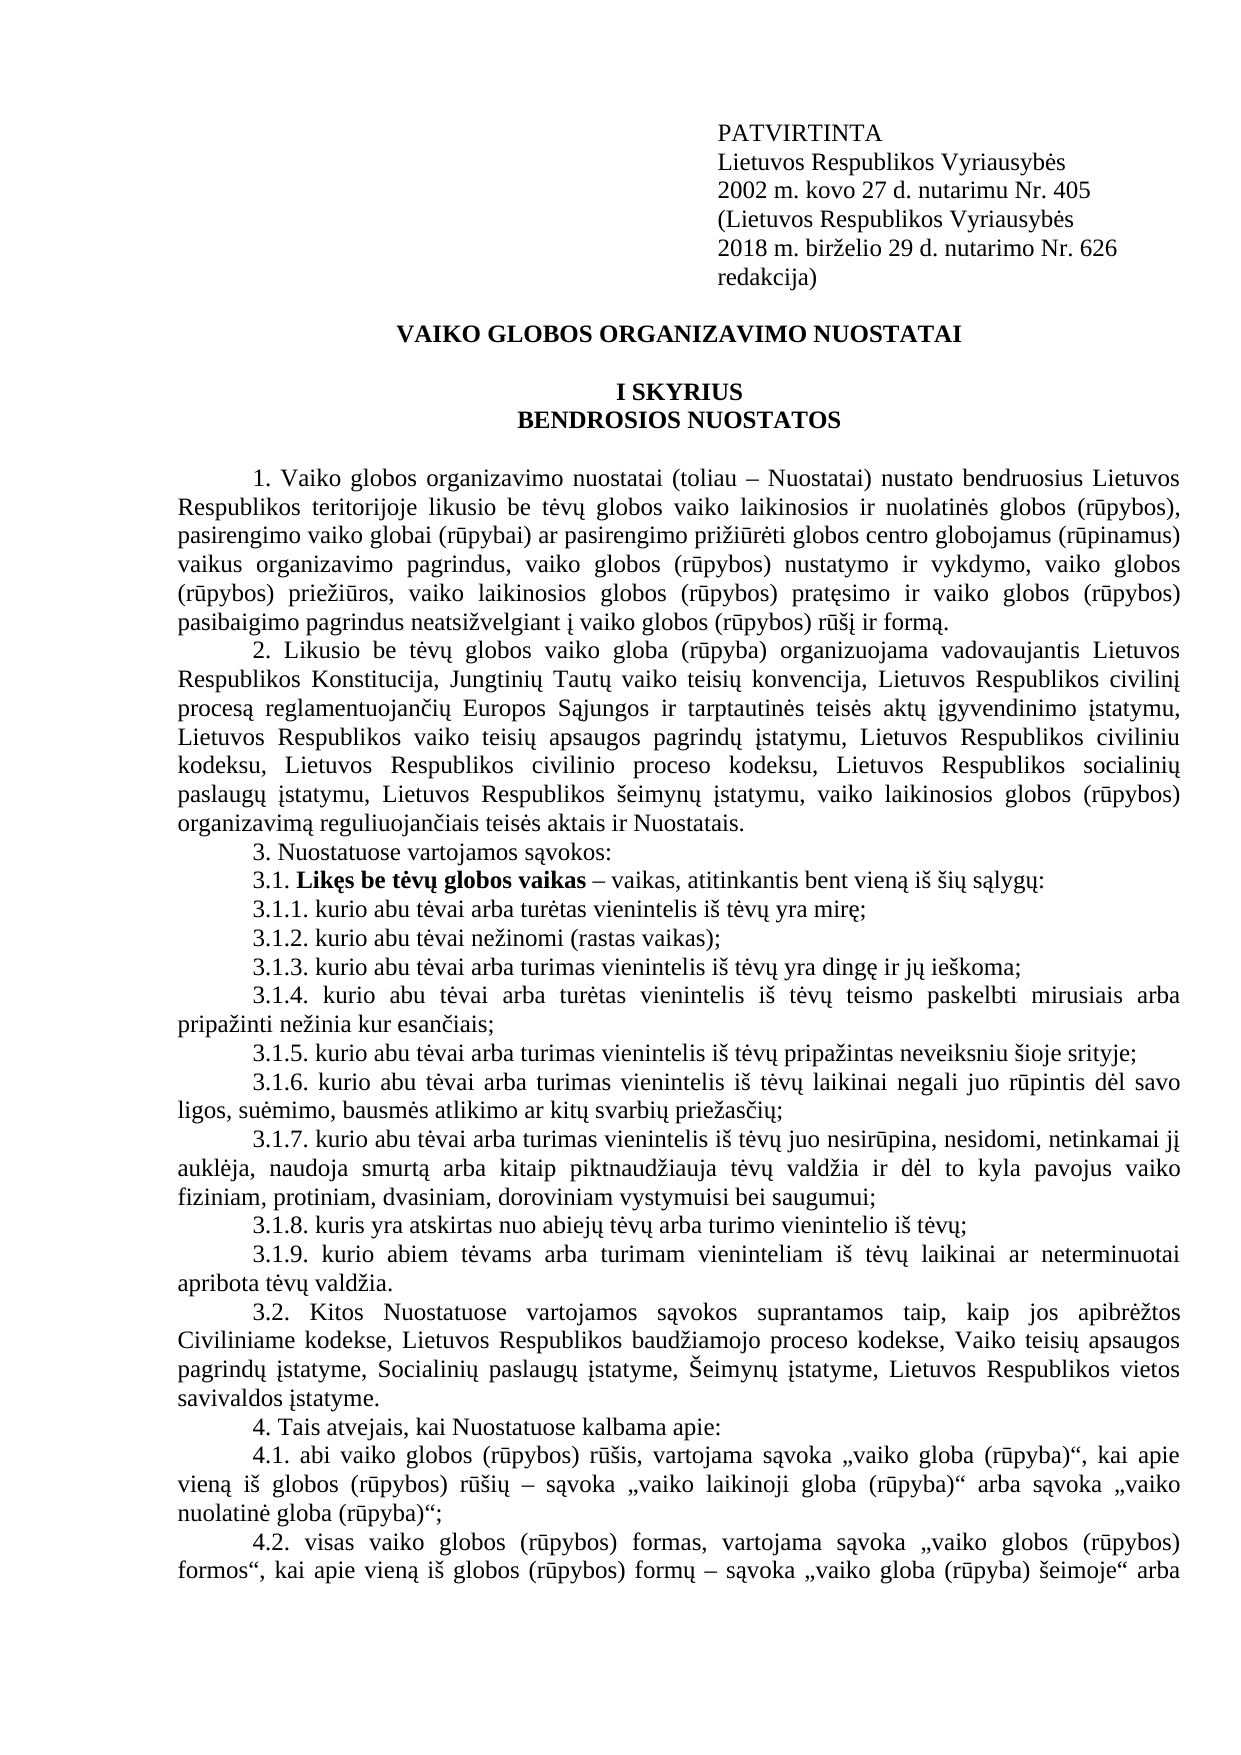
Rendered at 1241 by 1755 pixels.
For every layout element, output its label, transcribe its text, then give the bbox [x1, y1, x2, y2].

text 3.1.6. kurio abu tėvai arba turimas vienintelis iš tėvų laikinai negali juo rūpintis dėl savo ligos, suėmimo, bausmės atlikimo ar kitų svarbių priežasčių; [177, 1067, 1181, 1124]
text 4. Tais atvejais, kai Nuostatuose kalbama apie: [177, 1412, 1181, 1441]
text redakcija) [582, 262, 1181, 291]
text I SKYRIUS [177, 377, 1181, 406]
text 3.1.5. kurio abu tėvai arba turimas vienintelis iš tėvų pripažintas neveiksniu šioje srityje; [177, 1038, 1181, 1067]
text 3.1.2. kurio abu tėvai nežinomi (rastas vaikas); [177, 923, 1181, 952]
text 3.1. Likęs be tėvų globos vaikas – vaikas, atitinkantis bent vieną iš šių sąlygų: [177, 866, 1181, 894]
text VAIKO GLOBOS ORGANIZAVIMO NUOSTATAI [177, 319, 1181, 348]
text 3.2. Kitos Nuostatuose vartojamos sąvokos suprantamos taip, kaip jos apibrėžtos Civiliniame kodekse, Lietuvos Respublikos baudžiamojo proceso kodekse, Vaiko teisių apsaugos pagrindų įstatyme, Socialinių paslaugų įstatyme, Šeimynų įstatyme, Lietuvos Respublikos vietos savivaldos įstatyme. [177, 1297, 1181, 1412]
text 3.1.7. kurio abu tėvai arba turimas vienintelis iš tėvų juo nesirūpina, nesidomi, netinkamai jį auklėja, naudoja smurtą arba kitaip piktnaudžiauja tėvų valdžia ir dėl to kyla pavojus vaiko fiziniam, protiniam, dvasiniam, doroviniam vystymuisi bei saugumui; [177, 1124, 1181, 1211]
text PATVIRTINTA [717, 118, 1181, 147]
text 1. Vaiko globos organizavimo nuostatai (toliau – Nuostatai) nustato bendruosius Lietuvos Respublikos teritorijoje likusio be tėvų globos vaiko laikinosios ir nuolatinės globos (rūpybos), pasirengimo vaiko globai (rūpybai) ar pasirengimo prižiūrėti globos centro globojamus (rūpinamus) vaikus organizavimo pagrindus, vaiko globos (rūpybos) nustatymo ir vykdymo, vaiko globos (rūpybos) priežiūros, vaiko laikinosios globos (rūpybos) pratęsimo ir vaiko globos (rūpybos) pasibaigimo pagrindus neatsižvelgiant į vaiko globos (rūpybos) rūšį ir formą. [177, 463, 1181, 636]
text 3.1.3. kurio abu tėvai arba turimas vienintelis iš tėvų yra dingę ir jų ieškoma; [177, 952, 1181, 981]
text 3.1.4. kurio abu tėvai arba turėtas vienintelis iš tėvų teismo paskelbti mirusiais arba pripažinti nežinia kur esančiais; [177, 981, 1181, 1038]
text Lietuvos Respublikos Vyriausybės [717, 147, 1181, 176]
text 2018 m. birželio 29 d. nutarimo Nr. 626 [582, 233, 1181, 262]
text 4.2. visas vaiko globos (rūpybos) formas, vartojama sąvoka „vaiko globos (rūpybos) formos“, kai apie vieną iš globos (rūpybos) formų – sąvoka „vaiko globa (rūpyba) šeimoje“ arba [177, 1527, 1181, 1584]
text BENDROSIOS NUOSTATOS [177, 406, 1181, 434]
text 3.1.1. kurio abu tėvai arba turėtas vienintelis iš tėvų yra mirę; [177, 894, 1181, 923]
text 2. Likusio be tėvų globos vaiko globa (rūpyba) organizuojama vadovaujantis Lietuvos Respublikos Konstitucija, Jungtinių Tautų vaiko teisių konvencija, Lietuvos Respublikos civilinį procesą reglamentuojančių Europos Sąjungos ir tarptautinės teisės aktų įgyvendinimo įstatymu, Lietuvos Respublikos vaiko teisių apsaugos pagrindų įstatymu, Lietuvos Respublikos civiliniu kodeksu, Lietuvos Respublikos civilinio proceso kodeksu, Lietuvos Respublikos socialinių paslaugų įstatymu, Lietuvos Respublikos šeimynų įstatymu, vaiko laikinosios globos (rūpybos) organizavimą reguliuojančiais teisės aktais ir Nuostatais. [177, 636, 1181, 837]
text 3. Nuostatuose vartojamos sąvokos: [177, 837, 1181, 866]
text 3.1.8. kuris yra atskirtas nuo abiejų tėvų arba turimo vienintelio iš tėvų; [177, 1211, 1181, 1239]
text (Lietuvos Respublikos Vyriausybės [582, 204, 1181, 233]
text 3.1.9. kurio abiem tėvams arba turimam vieninteliam iš tėvų laikinai ar neterminuotai apribota tėvų valdžia. [177, 1239, 1181, 1297]
text 4.1. abi vaiko globos (rūpybos) rūšis, vartojama sąvoka „vaiko globa (rūpyba)“, kai apie vieną iš globos (rūpybos) rūšių – sąvoka „vaiko laikinoji globa (rūpyba)“ arba sąvoka „vaiko nuolatinė globa (rūpyba)“; [177, 1441, 1181, 1527]
text 2002 m. kovo 27 d. nutarimu Nr. 405 [582, 176, 1181, 204]
